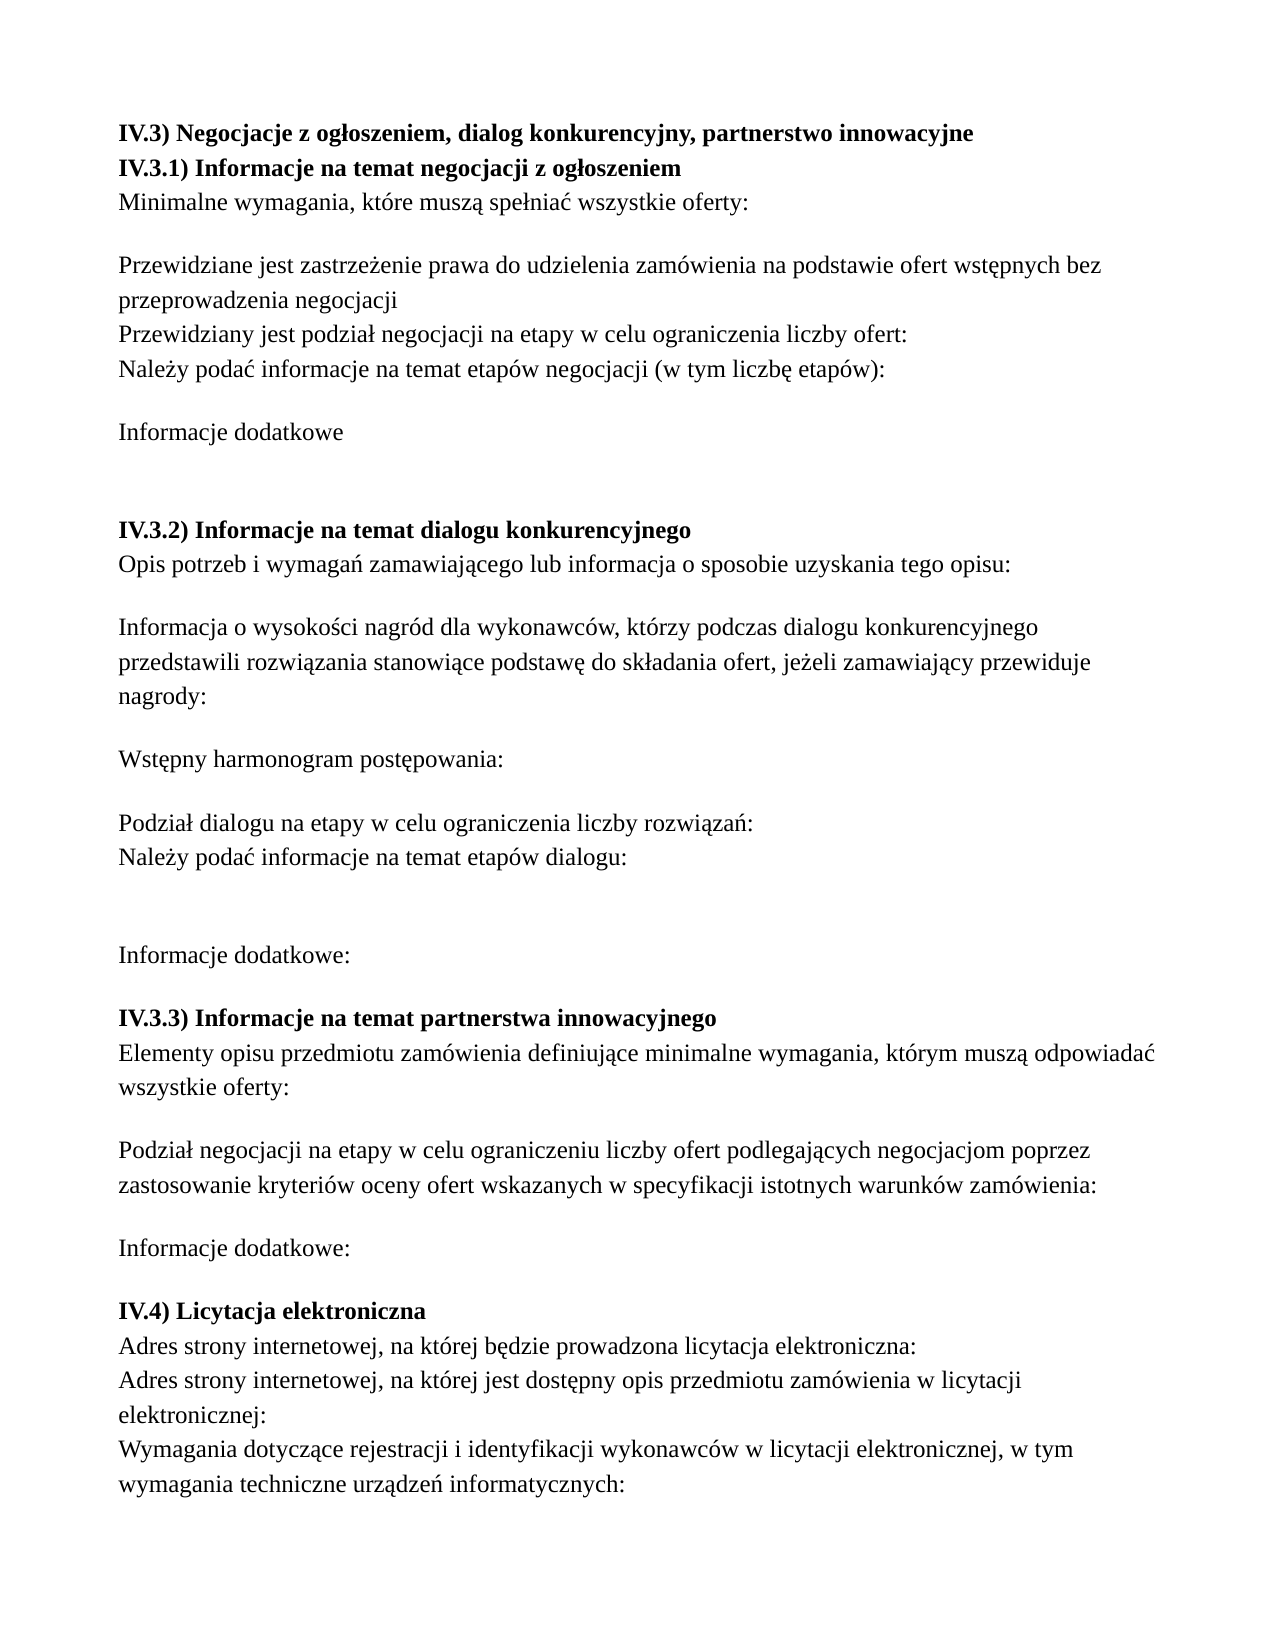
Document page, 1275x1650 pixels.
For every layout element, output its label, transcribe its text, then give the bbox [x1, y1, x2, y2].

text Wymagania dotyczące rejestracji i identyfikacji wykonawców w licytacji elektronicznej, w tym wymagania techniczne urządzeń informatycznych: [118, 1434, 1157, 1497]
text Adres strony internetowej, na której jest dostępny opis przedmiotu zamówienia w licytacji elektronicznej: [118, 1365, 1157, 1428]
text IV.3) Negocjacje z ogłoszeniem, dialog konkurencyjny, partnerstwo innowacyjne IV.3.1) Informacje na temat negocjacji z ogłoszeniem Minimalne wymagania, które muszą spełniać wszystkie oferty: Przewidziane jest zastrzeżenie prawa do udzielenia zamówienia na podstawie ofert wstępnych bez przeprowadzenia negocjacji Przewidziany jest podział negocjacji na etapy w celu ograniczenia liczby ofert: Należy podać informacje na temat etapów negocjacji (w tym liczbę etapów): Informacje dodatkowe IV.3.2) Informacje na temat dialogu konkurencyjnego Opis potrzeb i wymagań zamawiającego lub informacja o sposobie uzyskania tego opisu: Informacja o wysokości nagród dla wykonawców, którzy podczas dialogu konkurencyjnego przedstawili rozwiązania stanowiące podstawę do składania ofert, jeżeli zamawiający przewiduje nagrody: Wstępny harmonogram postępowania: Podział dialogu na etapy w celu ograniczenia liczby rozwiązań: Należy podać informacje na temat etapów dialogu: Informacje dodatkowe: IV.3.3) Informacje na temat partnerstwa innowacyjnego Elementy opisu przedmiotu zamówienia definiujące minimalne wymagania, którym muszą odpowiadać wszystkie oferty: Podział negocjacji na etapy w celu ograniczeniu liczby ofert podlegających negocjacjom poprzez zastosowanie kryteriów oceny ofert wskazanych w specyfikacji istotnych warunków zamówienia: Informacje dodatkowe: IV.4) Licytacja elektroniczna Adres strony internetowej, na której będzie prowadzona licytacja elektroniczna: [118, 118, 1157, 1359]
